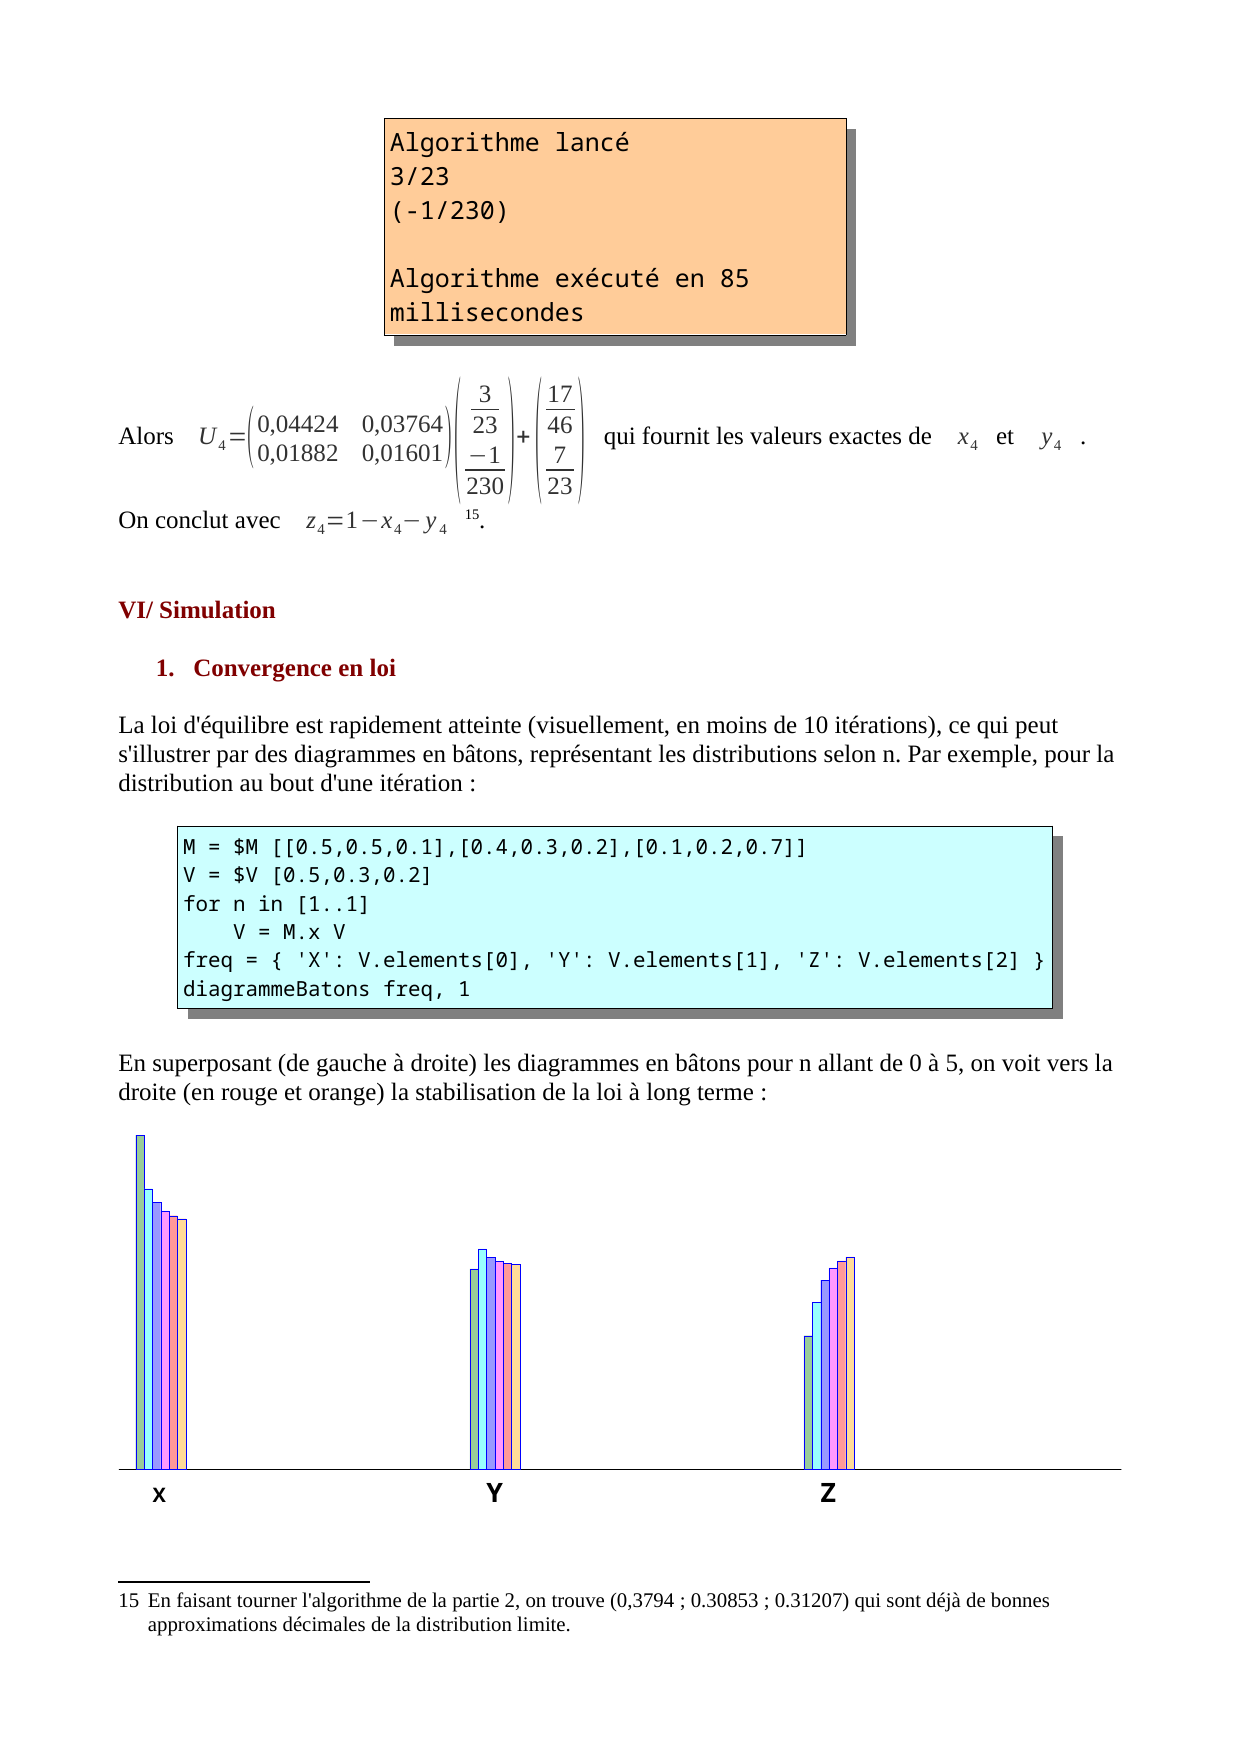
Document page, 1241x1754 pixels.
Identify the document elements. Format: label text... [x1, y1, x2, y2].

list Convergence en loi [156, 653, 1122, 682]
text VI/ Simulation [118, 596, 1122, 624]
table_header Algorithme lancé 3/23 (-1/230) Algorithme exécuté en 85 millisecondes [385, 119, 846, 334]
text La loi d'équilibre est rapidement atteinte (visuellement, en moins de 10 itérations), ce qui peut s'illustrer par des diagrammes en bâtons, représentant les distributions selon n. Par exemple, pour la distribution au bout d'une itération : [118, 711, 1122, 797]
text Alors qui fournit les valeurs exactes de et . On conclut avec . [118, 374, 1122, 538]
text En faisant tourner l'algorithme de la partie 2, on trouve (0,3794 ; 0.30853 ; 0.31207) qui sont déjà de bonnes approximations décimales de la distribution limite. [118, 1588, 1122, 1636]
text En superposant (de gauche à droite) les diagrammes en bâtons pour n allant de 0 à 5, on voit vers la droite (en rouge et orange) la stabilisation de la loi à long terme : [118, 1048, 1122, 1106]
table_header M = $M [[0.5,0.5,0.1],[0.4,0.3,0.2],[0.1,0.2,0.7]] V = $V [0.5,0.3,0.2] for n in [1..1] V = M.x V freq = { 'X': V.elements[0], 'Y': V.elements[1], 'Z': V.elements[2] } diagrammeBatons freq, 1 [178, 827, 1052, 1008]
